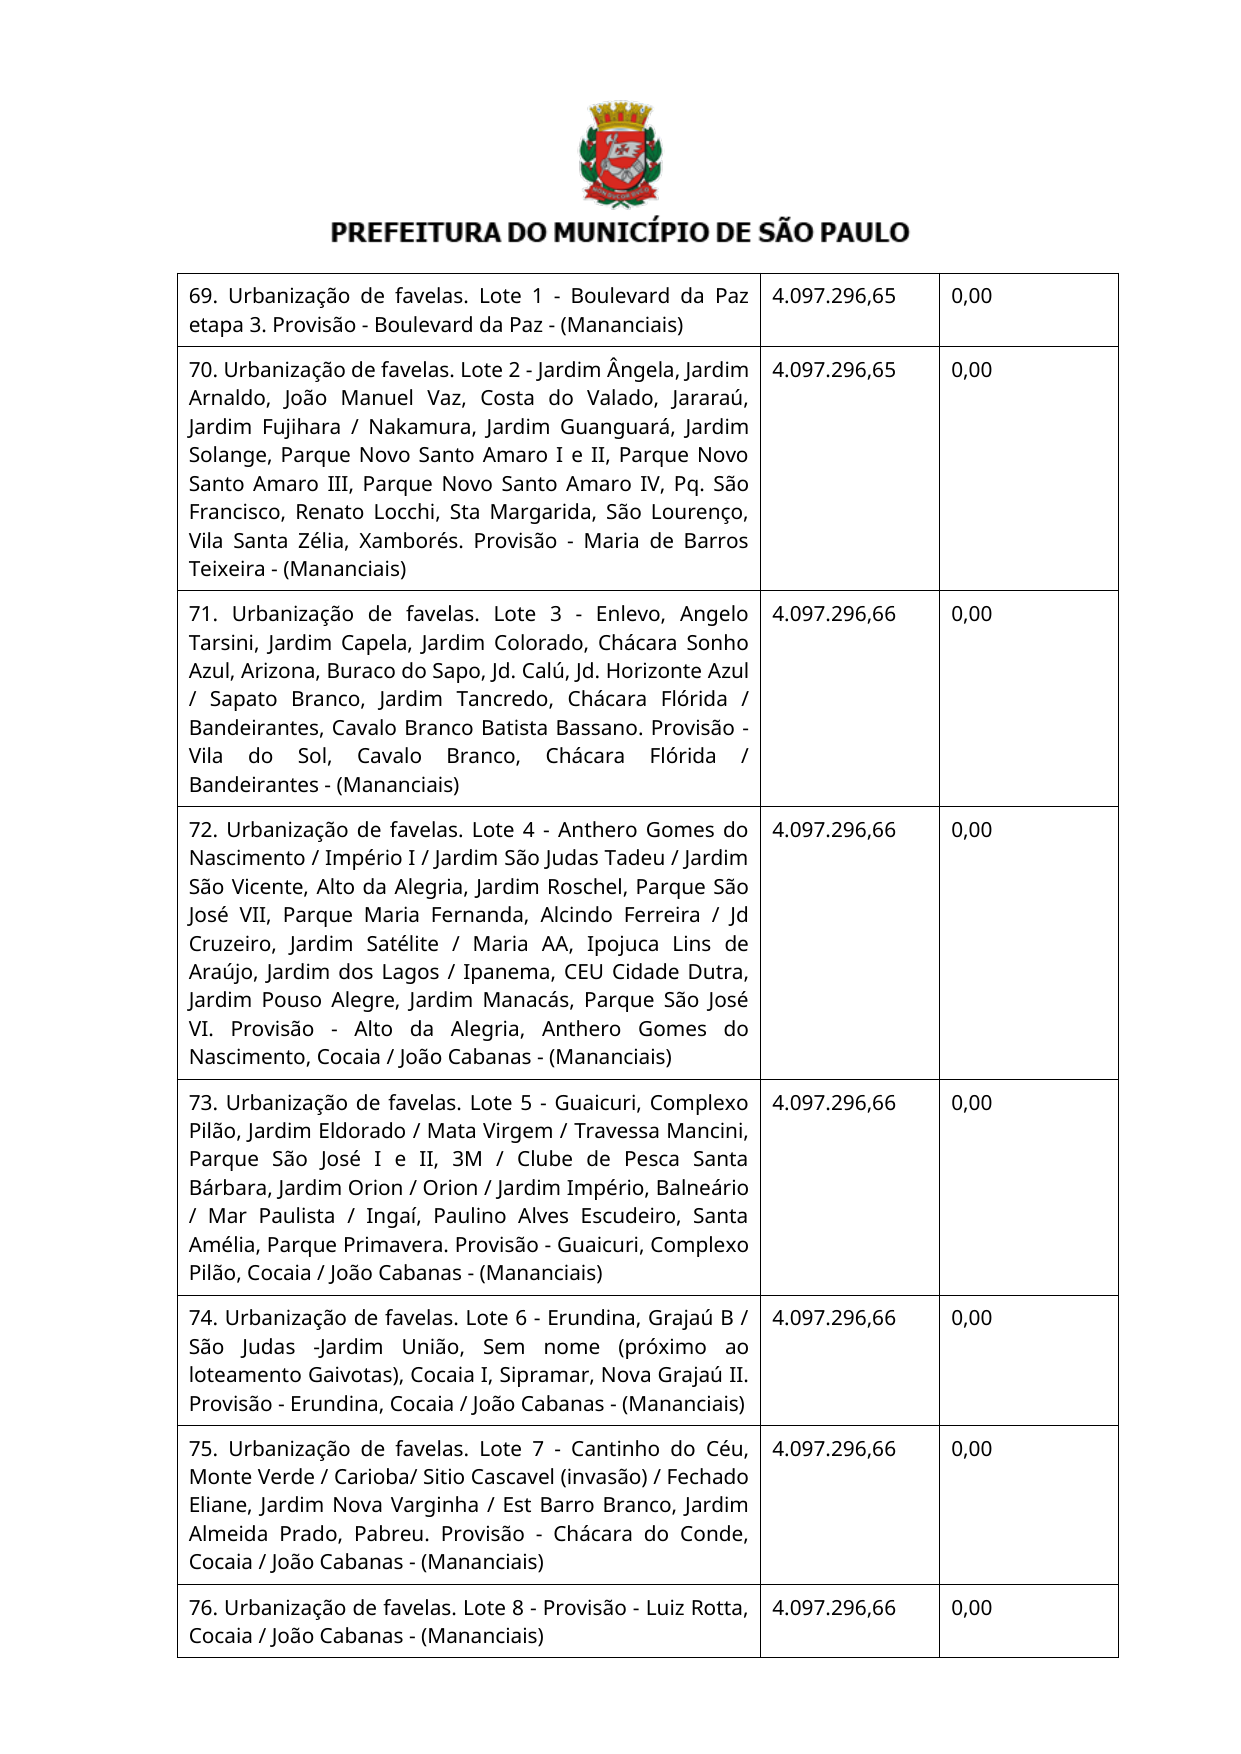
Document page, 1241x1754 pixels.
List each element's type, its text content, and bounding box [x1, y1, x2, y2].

table_cell 4.097.296,66 [761, 1426, 939, 1584]
table_cell 4.097.296,66 [761, 591, 939, 806]
table_cell 75. Urbanização de favelas. Lote 7 - Cantinho do Céu, Monte Verde / Carioba/ Sitio Cascavel (invasão) / Fechado Eliane, Jardim Nova Varginha / Est Barro Branco, Jardim Almeida Prado, Pabreu. Provisão - Chácara do Conde, Cocaia / João Cabanas - (Mananciais) [178, 1426, 760, 1584]
table_cell 0,00 [940, 591, 1118, 806]
table_cell 0,00 [940, 347, 1118, 590]
table_cell 4.097.296,65 [761, 274, 939, 346]
table_cell 0,00 [940, 1426, 1118, 1584]
table_cell 73. Urbanização de favelas. Lote 5 - Guaicuri, Complexo Pilão, Jardim Eldorado / Mata Virgem / Travessa Mancini, Parque São José I e II, 3M / Clube de Pesca Santa Bárbara, Jardim Orion / Orion / Jardim Império, Balneário / Mar Paulista / Ingaí, Paulino Alves Escudeiro, Santa Amélia, Parque Primavera. Provisão - Guaicuri, Complexo Pilão, Cocaia / João Cabanas - (Mananciais) [178, 1080, 760, 1294]
table_cell 0,00 [940, 1080, 1118, 1294]
table_cell 0,00 [940, 274, 1118, 346]
table_cell 70. Urbanização de favelas. Lote 2 - Jardim Ângela, Jardim Arnaldo, João Manuel Vaz, Costa do Valado, Jararaú, Jardim Fujihara / Nakamura, Jardim Guanguará, Jardim Solange, Parque Novo Santo Amaro I e II, Parque Novo Santo Amaro III, Parque Novo Santo Amaro IV, Pq. São Francisco, Renato Locchi, Sta Margarida, São Lourenço, Vila Santa Zélia, Xamborés. Provisão - Maria de Barros Teixeira - (Mananciais) [178, 347, 760, 590]
table_cell 4.097.296,66 [761, 807, 939, 1079]
table_cell 0,00 [940, 807, 1118, 1079]
table_cell 4.097.296,66 [761, 1585, 939, 1657]
table_cell 71. Urbanização de favelas. Lote 3 - Enlevo, Angelo Tarsini, Jardim Capela, Jardim Colorado, Chácara Sonho Azul, Arizona, Buraco do Sapo, Jd. Calú, Jd. Horizonte Azul / Sapato Branco, Jardim Tancredo, Chácara Flórida / Bandeirantes, Cavalo Branco Batista Bassano. Provisão - Vila do Sol, Cavalo Branco, Chácara Flórida / Bandeirantes - (Mananciais) [178, 591, 760, 806]
table_cell 4.097.296,66 [761, 1296, 939, 1425]
table_cell 0,00 [940, 1296, 1118, 1425]
table_cell 74. Urbanização de favelas. Lote 6 - Erundina, Grajaú B / São Judas -Jardim União, Sem nome (próximo ao loteamento Gaivotas), Cocaia I, Sipramar, Nova Grajaú II. Provisão - Erundina, Cocaia / João Cabanas - (Mananciais) [178, 1296, 760, 1425]
table_cell 4.097.296,66 [761, 1080, 939, 1294]
table_cell 0,00 [940, 1585, 1118, 1657]
table_cell 76. Urbanização de favelas. Lote 8 - Provisão - Luiz Rotta, Cocaia / João Cabanas - (Mananciais) [178, 1585, 760, 1657]
table_cell 72. Urbanização de favelas. Lote 4 - Anthero Gomes do Nascimento / Império I / Jardim São Judas Tadeu / Jardim São Vicente, Alto da Alegria, Jardim Roschel, Parque São José VII, Parque Maria Fernanda, Alcindo Ferreira / Jd Cruzeiro, Jardim Satélite / Maria AA, Ipojuca Lins de Araújo, Jardim dos Lagos / Ipanema, CEU Cidade Dutra, Jardim Pouso Alegre, Jardim Manacás, Parque São José VI. Provisão - Alto da Alegria, Anthero Gomes do Nascimento, Cocaia / João Cabanas - (Mananciais) [178, 807, 760, 1079]
table_cell 4.097.296,65 [761, 347, 939, 590]
table_cell 69. Urbanização de favelas. Lote 1 - Boulevard da Paz etapa 3. Provisão - Boulevard da Paz - (Mananciais) [178, 274, 760, 346]
